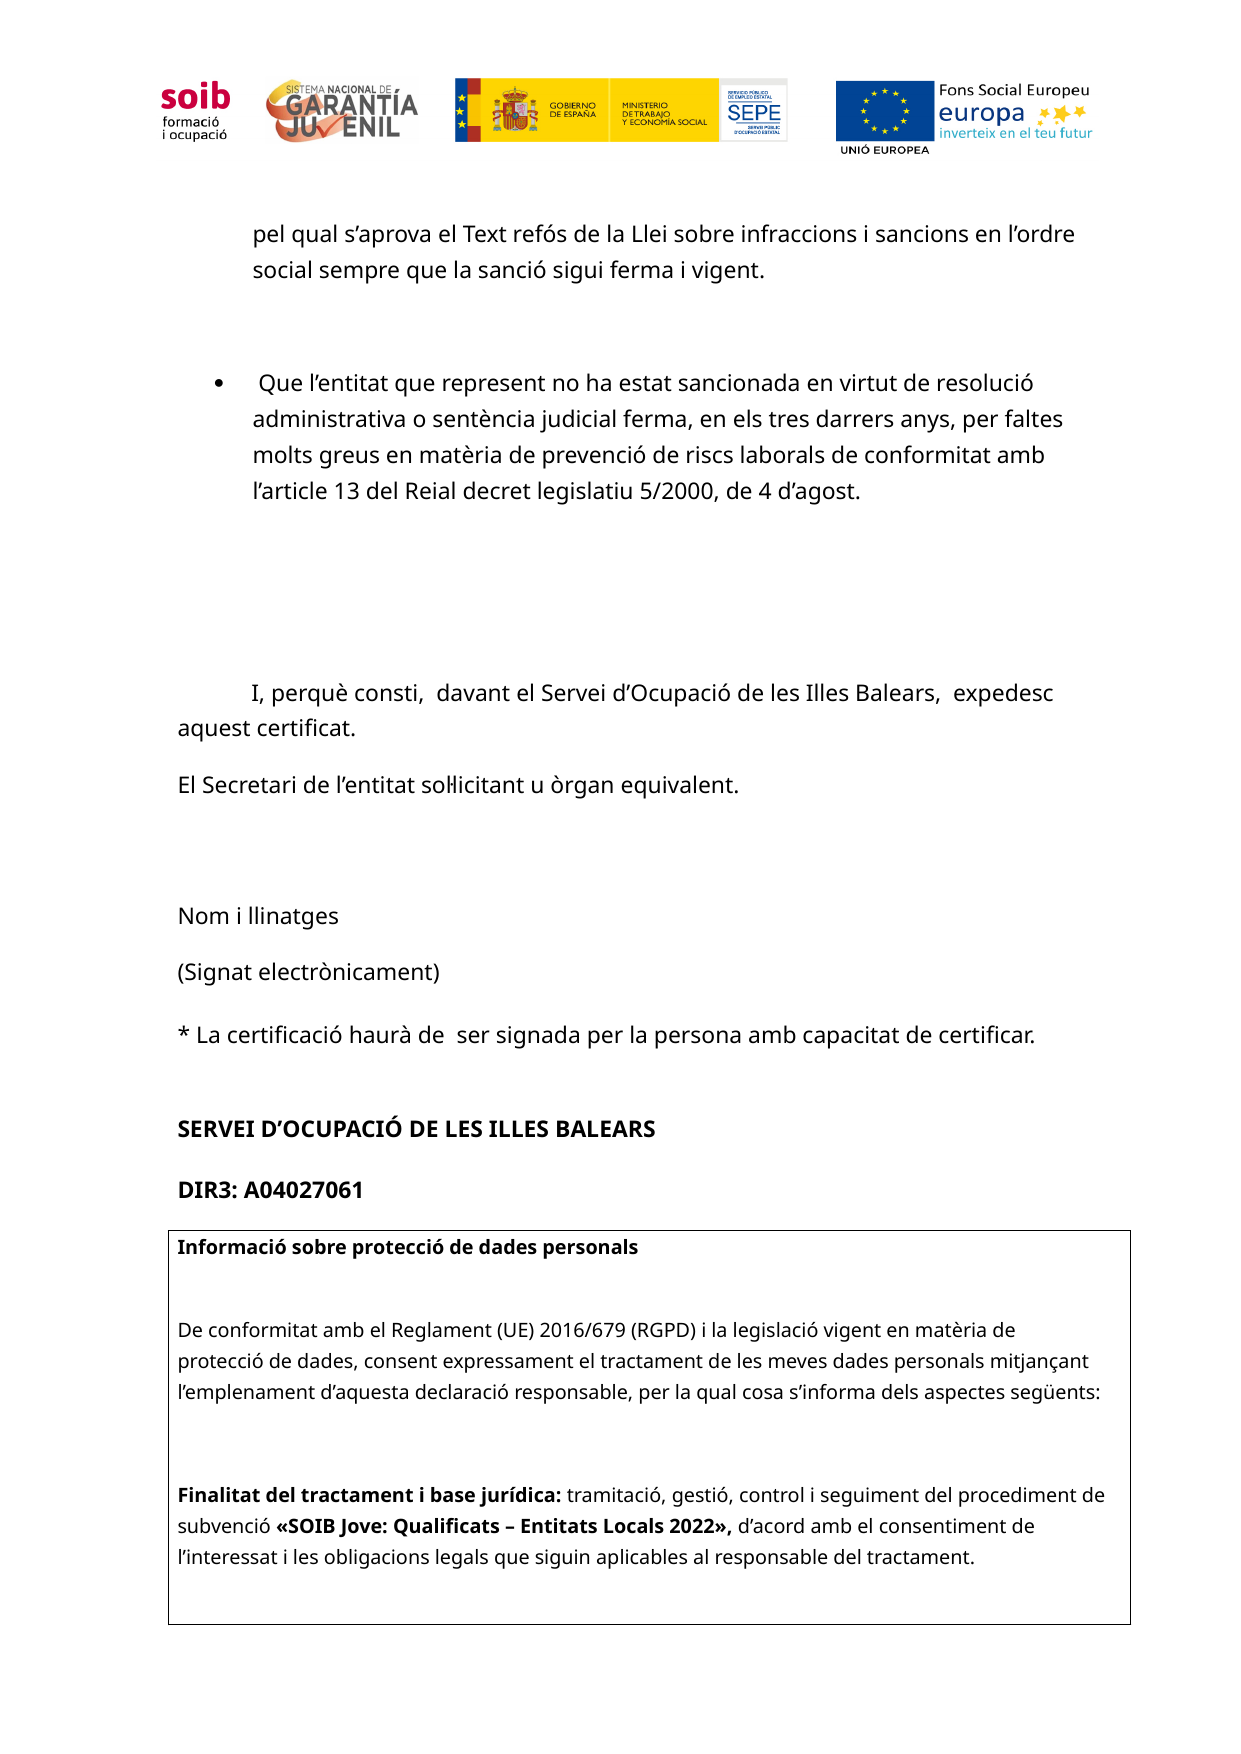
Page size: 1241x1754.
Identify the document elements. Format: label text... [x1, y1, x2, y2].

text Finalitat del tractament i base jurídica: tramitació, gestió, control i seguiment del procediment de subvenció «SOIB Jove: Qualificats – Entitats Locals 2022», d’acord amb el consentiment de l’interessat i les obligacions legals que siguin aplicables al responsable del tractament. [169, 1478, 1130, 1570]
text DIR3: A04027061 [177, 1173, 1122, 1205]
text (Signat electrònicament) [177, 956, 1122, 988]
text El Secretari de l’entitat sol·licitant u òrgan equivalent. [177, 769, 1122, 800]
text Nom i llinatges [177, 899, 1122, 931]
text I, perquè consti, davant el Servei d’Ocupació de les Illes Balears, expedesc aquest certificat. [177, 676, 1122, 744]
picture [156, 73, 1100, 161]
text De conformitat amb el Reglament (UE) 2016/679 (RGPD) i la legislació vigent en matèria de protecció de dades, consent expressament el tractament de les meves dades personals mitjançant l’emplenament d’aquesta declaració responsable, per la qual cosa s’informa dels aspectes següents: [169, 1282, 1130, 1405]
list pel qual s’aprova el Text refós de la Llei sobre infraccions i sancions en l’ordre social sempre que la sanció sigui ferma i vigent. [215, 218, 1122, 285]
text Informació sobre protecció de dades personals [169, 1231, 1130, 1260]
list Que l’entitat que represent no ha estat sancionada en virtut de resolució administrativa o sentència judicial ferma, en els tres darrers anys, per faltes molts greus en matèria de prevenció de riscs laborals de conformitat amb l’article 13 del Reial decret legislatiu 5/2000, de 4 d’agost. [215, 367, 1122, 506]
text SERVEI D’OCUPACIÓ DE LES ILLES BALEARS [177, 1113, 1122, 1144]
text * La certificació haurà de ser signada per la persona amb capacitat de certificar. [177, 1019, 1122, 1050]
